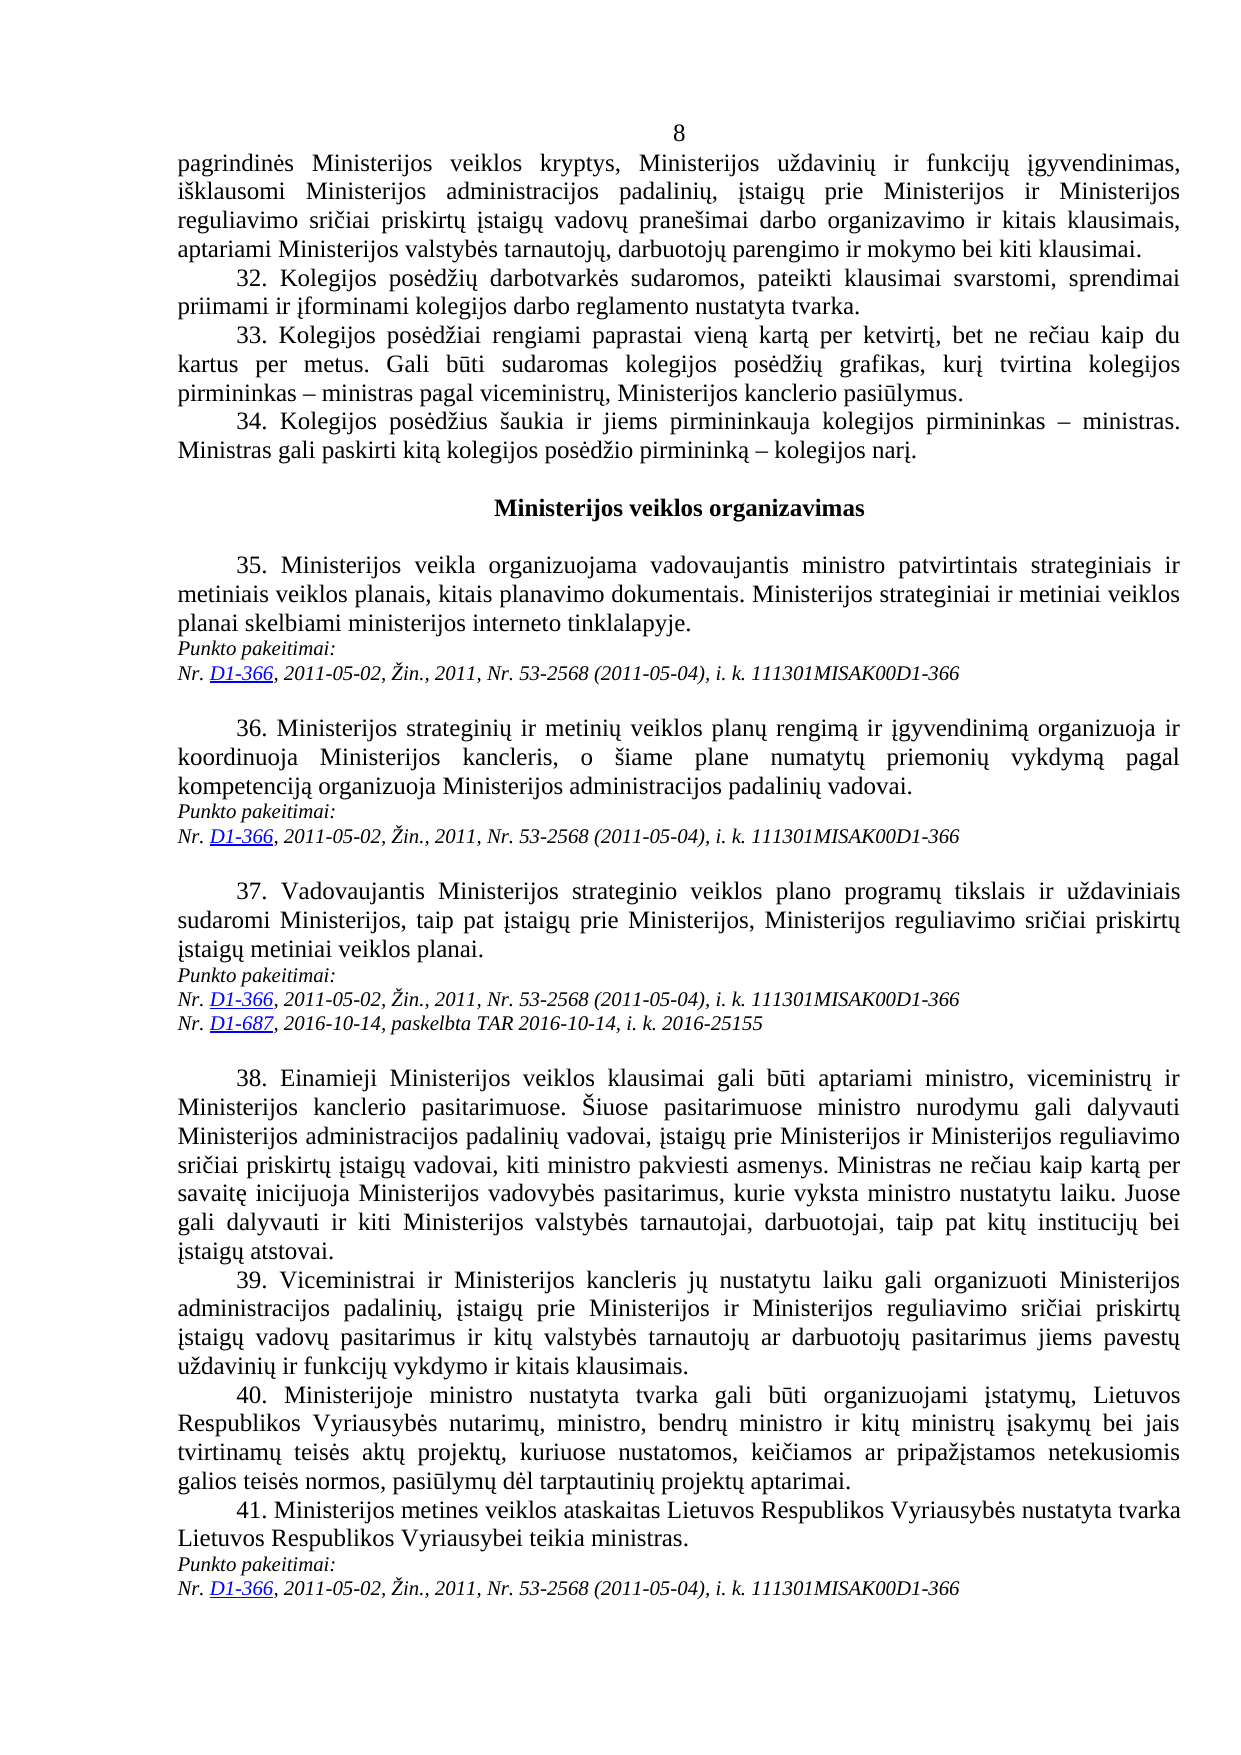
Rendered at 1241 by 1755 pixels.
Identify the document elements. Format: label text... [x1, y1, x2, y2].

text Nr. D1-366, 2011-05-02, Žin., 2011, Nr. 53-2568 (2011-05-04), i. k. 111301MISAK00D1-366 [177, 823, 1181, 848]
text Ministerijos veiklos organizavimas [177, 493, 1181, 521]
text 32. Kolegijos posėdžių darbotvarkės sudaromos, pateikti klausimai svarstomi, sprendimai priimami ir įforminami kolegijos darbo reglamento nustatyta tvarka. [177, 263, 1181, 320]
text Punkto pakeitimai: [177, 799, 1181, 823]
text 36. Ministerijos strateginių ir metinių veiklos planų rengimą ir įgyvendinimą organizuoja ir koordinuoja Ministerijos kancleris, o šiame plane numatytų priemonių vykdymą pagal kompetenciją organizuoja Ministerijos administracijos padalinių vadovai. [177, 713, 1181, 799]
text pagrindinės Ministerijos veiklos kryptys, Ministerijos uždavinių ir funkcijų įgyvendinimas, išklausomi Ministerijos administracijos padalinių, įstaigų prie Ministerijos ir Ministerijos reguliavimo sričiai priskirtų įstaigų vadovų pranešimai darbo organizavimo ir kitais klausimais, aptariami Ministerijos valstybės tarnautojų, darbuotojų parengimo ir mokymo bei kiti klausimai. [177, 148, 1181, 263]
text Nr. D1-366, 2011-05-02, Žin., 2011, Nr. 53-2568 (2011-05-04), i. k. 111301MISAK00D1-366 [177, 660, 1181, 684]
text Nr. D1-687, 2016-10-14, paskelbta TAR 2016-10-14, i. k. 2016-25155 [177, 1011, 1181, 1035]
text 39. Viceministrai ir Ministerijos kancleris jų nustatytu laiku gali organizuoti Ministerijos administracijos padalinių, įstaigų prie Ministerijos ir Ministerijos reguliavimo sričiai priskirtų įstaigų vadovų pasitarimus ir kitų valstybės tarnautojų ar darbuotojų pasitarimus jiems pavestų uždavinių ir funkcijų vykdymo ir kitais klausimais. [177, 1265, 1181, 1380]
text 41. Ministerijos metines veiklos ataskaitas Lietuvos Respublikos Vyriausybės nustatyta tvarka Lietuvos Respublikos Vyriausybei teikia ministras. [177, 1495, 1181, 1552]
text 40. Ministerijoje ministro nustatyta tvarka gali būti organizuojami įstatymų, Lietuvos Respublikos Vyriausybės nutarimų, ministro, bendrų ministro ir kitų ministrų įsakymų bei jais tvirtinamų teisės aktų projektų, kuriuose nustatomos, keičiamos ar pripažįstamos netekusiomis galios teisės normos, pasiūlymų dėl tarptautinių projektų aptarimai. [177, 1380, 1181, 1495]
text 37. Vadovaujantis Ministerijos strateginio veiklos plano programų tikslais ir uždaviniais sudaromi Ministerijos, taip pat įstaigų prie Ministerijos, Ministerijos reguliavimo sričiai priskirtų įstaigų metiniai veiklos planai. [177, 876, 1181, 963]
text Nr. D1-366, 2011-05-02, Žin., 2011, Nr. 53-2568 (2011-05-04), i. k. 111301MISAK00D1-366 [177, 987, 1181, 1011]
text Punkto pakeitimai: [177, 963, 1181, 987]
text Punkto pakeitimai: [177, 636, 1181, 660]
text 33. Kolegijos posėdžiai rengiami paprastai vieną kartą per ketvirtį, bet ne rečiau kaip du kartus per metus. Gali būti sudaromas kolegijos posėdžių grafikas, kurį tvirtina kolegijos pirmininkas – ministras pagal viceministrų, Ministerijos kanclerio pasiūlymus. [177, 320, 1181, 406]
text 38. Einamieji Ministerijos veiklos klausimai gali būti aptariami ministro, viceministrų ir Ministerijos kanclerio pasitarimuose. Šiuose pasitarimuose ministro nurodymu gali dalyvauti Ministerijos administracijos padalinių vadovai, įstaigų prie Ministerijos ir Ministerijos reguliavimo sričiai priskirtų įstaigų vadovai, kiti ministro pakviesti asmenys. Ministras ne rečiau kaip kartą per savaitę inicijuoja Ministerijos vadovybės pasitarimus, kurie vyksta ministro nustatytu laiku. Juose gali dalyvauti ir kiti Ministerijos valstybės tarnautojai, darbuotojai, taip pat kitų institucijų bei įstaigų atstovai. [177, 1063, 1181, 1265]
text Punkto pakeitimai: [177, 1552, 1181, 1576]
text 35. Ministerijos veikla organizuojama vadovaujantis ministro patvirtintais strateginiais ir metiniais veiklos planais, kitais planavimo dokumentais. Ministerijos strateginiai ir metiniai veiklos planai skelbiami ministerijos interneto tinklalapyje. [177, 550, 1181, 636]
text Nr. D1-366, 2011-05-02, Žin., 2011, Nr. 53-2568 (2011-05-04), i. k. 111301MISAK00D1-366 [177, 1576, 1181, 1600]
text 34. Kolegijos posėdžius šaukia ir jiems pirmininkauja kolegijos pirmininkas – ministras. Ministras gali paskirti kitą kolegijos posėdžio pirmininką – kolegijos narį. [177, 406, 1181, 464]
